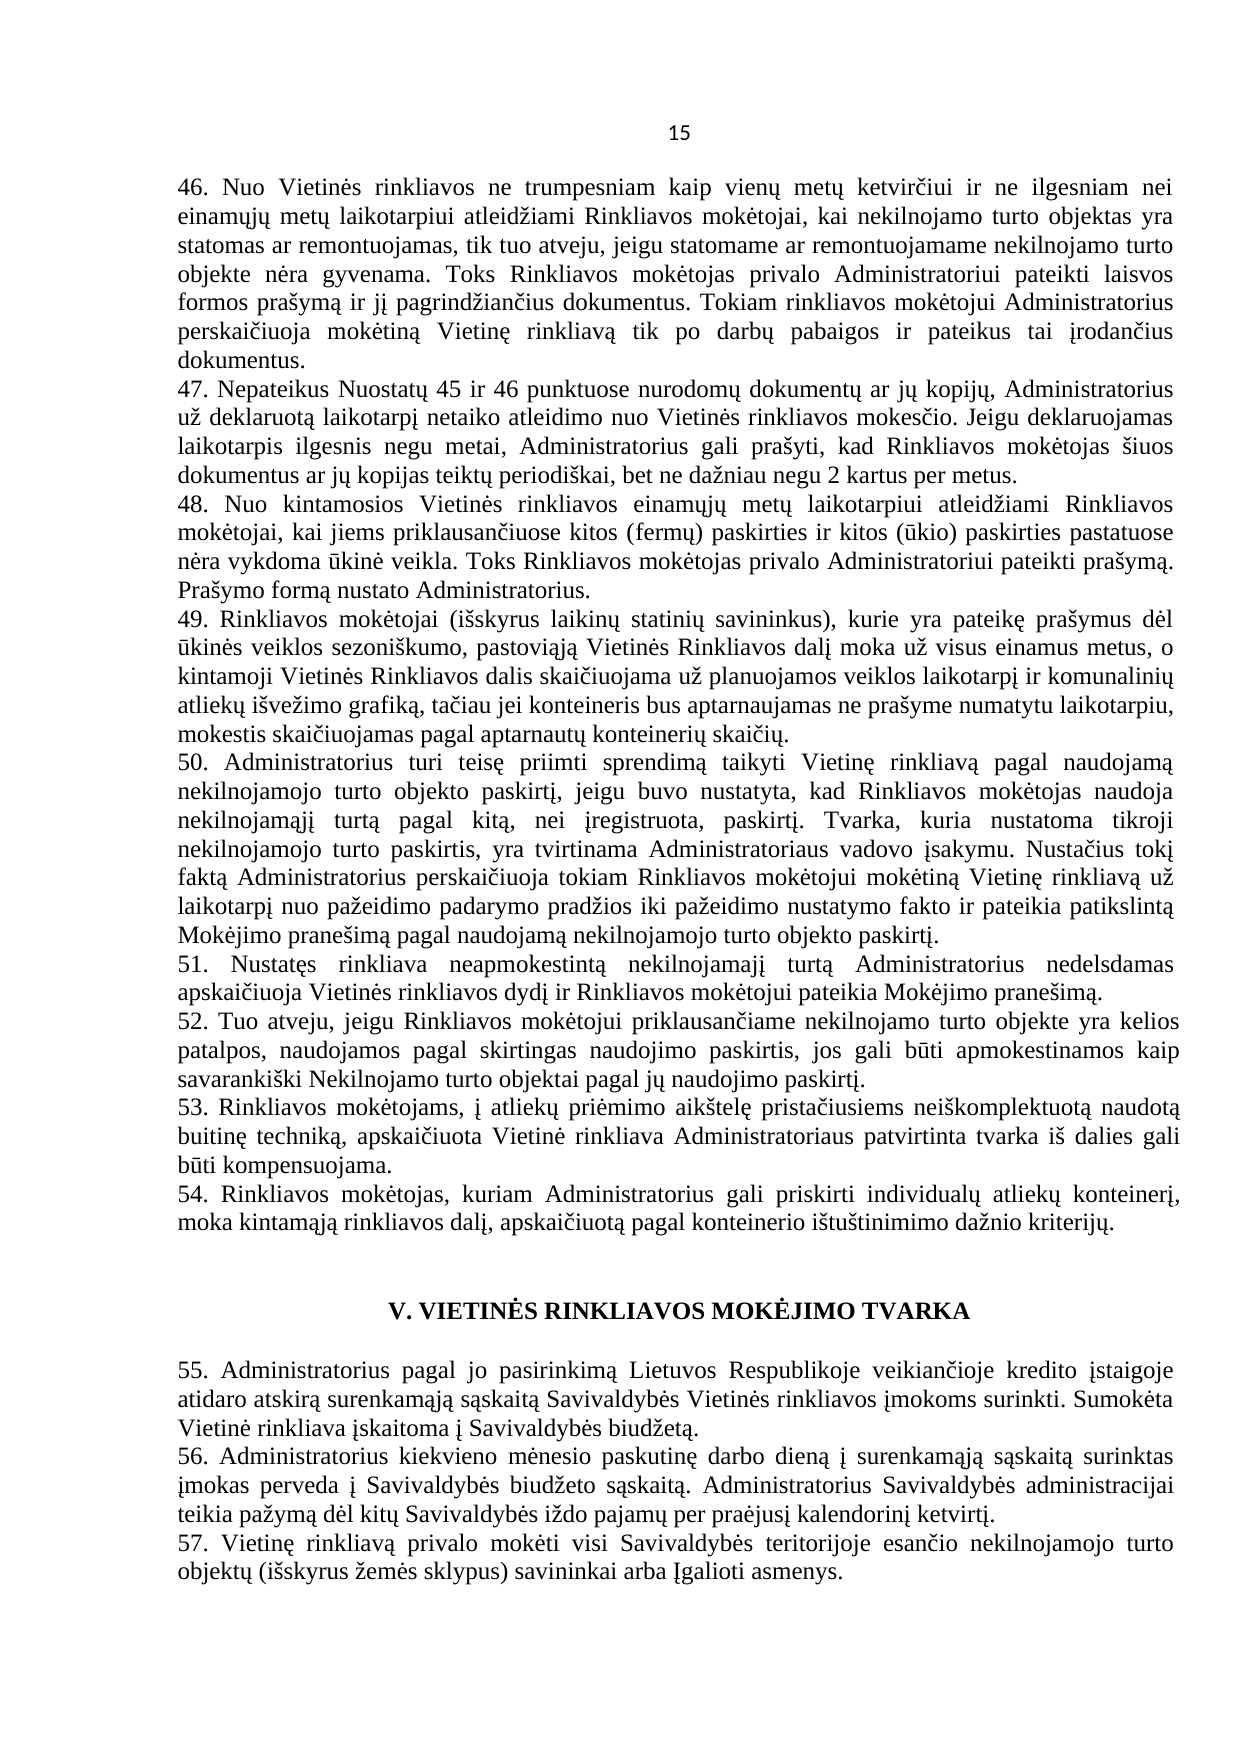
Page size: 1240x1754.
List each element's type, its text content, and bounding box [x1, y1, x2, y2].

text 48. Nuo kintamosios Vietinės rinkliavos einamųjų metų laikotarpiui atleidžiami Rinkliavos mokėtojai, kai jiems priklausančiuose kitos (fermų) paskirties ir kitos (ūkio) paskirties pastatuose nėra vykdoma ūkinė veikla. Toks Rinkliavos mokėtojas privalo Administratoriui pateikti prašymą. Prašymo formą nustato Administratorius. [177, 489, 1174, 604]
text 54. Rinkliavos mokėtojas, kuriam Administratorius gali priskirti individualų atliekų konteinerį, moka kintamąją rinkliavos dalį, apskaičiuotą pagal konteinerio ištuštinimimo dažnio kriterijų. [177, 1179, 1181, 1236]
text 53. Rinkliavos mokėtojams, į atliekų priėmimo aikštelę pristačiusiems neiškomplektuotą naudotą buitinę techniką, apskaičiuota Vietinė rinkliava Administratoriaus patvirtinta tvarka iš dalies gali būti kompensuojama. [177, 1092, 1181, 1179]
text 52. Tuo atveju, jeigu Rinkliavos mokėtojui priklausančiame nekilnojamo turto objekte yra kelios patalpos, naudojamos pagal skirtingas naudojimo paskirtis, jos gali būti apmokestinamos kaip savarankiški Nekilnojamo turto objektai pagal jų naudojimo paskirtį. [177, 1006, 1181, 1092]
text 55. Administratorius pagal jo pasirinkimą Lietuvos Respublikoje veikiančioje kredito įstaigoje atidaro atskirą surenkamąją sąskaitą Savivaldybės Vietinės rinkliavos įmokoms surinkti. Sumokėta Vietinė rinkliava įskaitoma į Savivaldybės biudžetą. [177, 1355, 1174, 1441]
text 47. Nepateikus Nuostatų 45 ir 46 punktuose nurodomų dokumentų ar jų kopijų, Administratorius už deklaruotą laikotarpį netaiko atleidimo nuo Vietinės rinkliavos mokesčio. Jeigu deklaruojamas laikotarpis ilgesnis negu metai, Administratorius gali prašyti, kad Rinkliavos mokėtojas šiuos dokumentus ar jų kopijas teiktų periodiškai, bet ne dažniau negu 2 kartus per metus. [177, 374, 1174, 489]
text 50. Administratorius turi teisę priimti sprendimą taikyti Vietinę rinkliavą pagal naudojamą nekilnojamojo turto objekto paskirtį, jeigu buvo nustatyta, kad Rinkliavos mokėtojas naudoja nekilnojamąjį turtą pagal kitą, nei įregistruota, paskirtį. Tvarka, kuria nustatoma tikroji nekilnojamojo turto paskirtis, yra tvirtinama Administratoriaus vadovo įsakymu. Nustačius tokį faktą Administratorius perskaičiuoja tokiam Rinkliavos mokėtojui mokėtiną Vietinę rinkliavą už laikotarpį nuo pažeidimo padarymo pradžios iki pažeidimo nustatymo fakto ir pateikia patikslintą Mokėjimo pranešimą pagal naudojamą nekilnojamojo turto objekto paskirtį. [177, 747, 1174, 949]
text 49. Rinkliavos mokėtojai (išskyrus laikinų statinių savininkus), kurie yra pateikę prašymus dėl ūkinės veiklos sezoniškumo, pastoviąją Vietinės Rinkliavos dalį moka už visus einamus metus, o kintamoji Vietinės Rinkliavos dalis skaičiuojama už planuojamos veiklos laikotarpį ir komunalinių atliekų išvežimo grafiką, tačiau jei konteineris bus aptarnaujamas ne prašyme numatytu laikotarpiu, mokestis skaičiuojamas pagal aptarnautų konteinerių skaičių. [177, 604, 1174, 747]
text 56. Administratorius kiekvieno mėnesio paskutinę darbo dieną į surenkamąją sąskaitą surinktas įmokas perveda į Savivaldybės biudžeto sąskaitą. Administratorius Savivaldybės administracijai teikia pažymą dėl kitų Savivaldybės iždo pajamų per praėjusį kalendorinį ketvirtį. [177, 1441, 1174, 1528]
text V. VIETINĖS RINKLIAVOS MOKĖJIMO TVARKA [177, 1296, 1181, 1324]
text 57. Vietinę rinkliavą privalo mokėti visi Savivaldybės teritorijoje esančio nekilnojamojo turto objektų (išskyrus žemės sklypus) savininkai arba Įgalioti asmenys. [177, 1528, 1174, 1585]
text 46. Nuo Vietinės rinkliavos ne trumpesniam kaip vienų metų ketvirčiui ir ne ilgesniam nei einamųjų metų laikotarpiui atleidžiami Rinkliavos mokėtojai, kai nekilnojamo turto objektas yra statomas ar remontuojamas, tik tuo atveju, jeigu statomame ar remontuojamame nekilnojamo turto objekte nėra gyvenama. Toks Rinkliavos mokėtojas privalo Administratoriui pateikti laisvos formos prašymą ir jį pagrindžiančius dokumentus. Tokiam rinkliavos mokėtojui Administratorius perskaičiuoja mokėtiną Vietinę rinkliavą tik po darbų pabaigos ir pateikus tai įrodančius dokumentus. [177, 172, 1174, 374]
text 51. Nustatęs rinkliava neapmokestintą nekilnojamajį turtą Administratorius nedelsdamas apskaičiuoja Vietinės rinkliavos dydį ir Rinkliavos mokėtojui pateikia Mokėjimo pranešimą. [177, 949, 1174, 1006]
